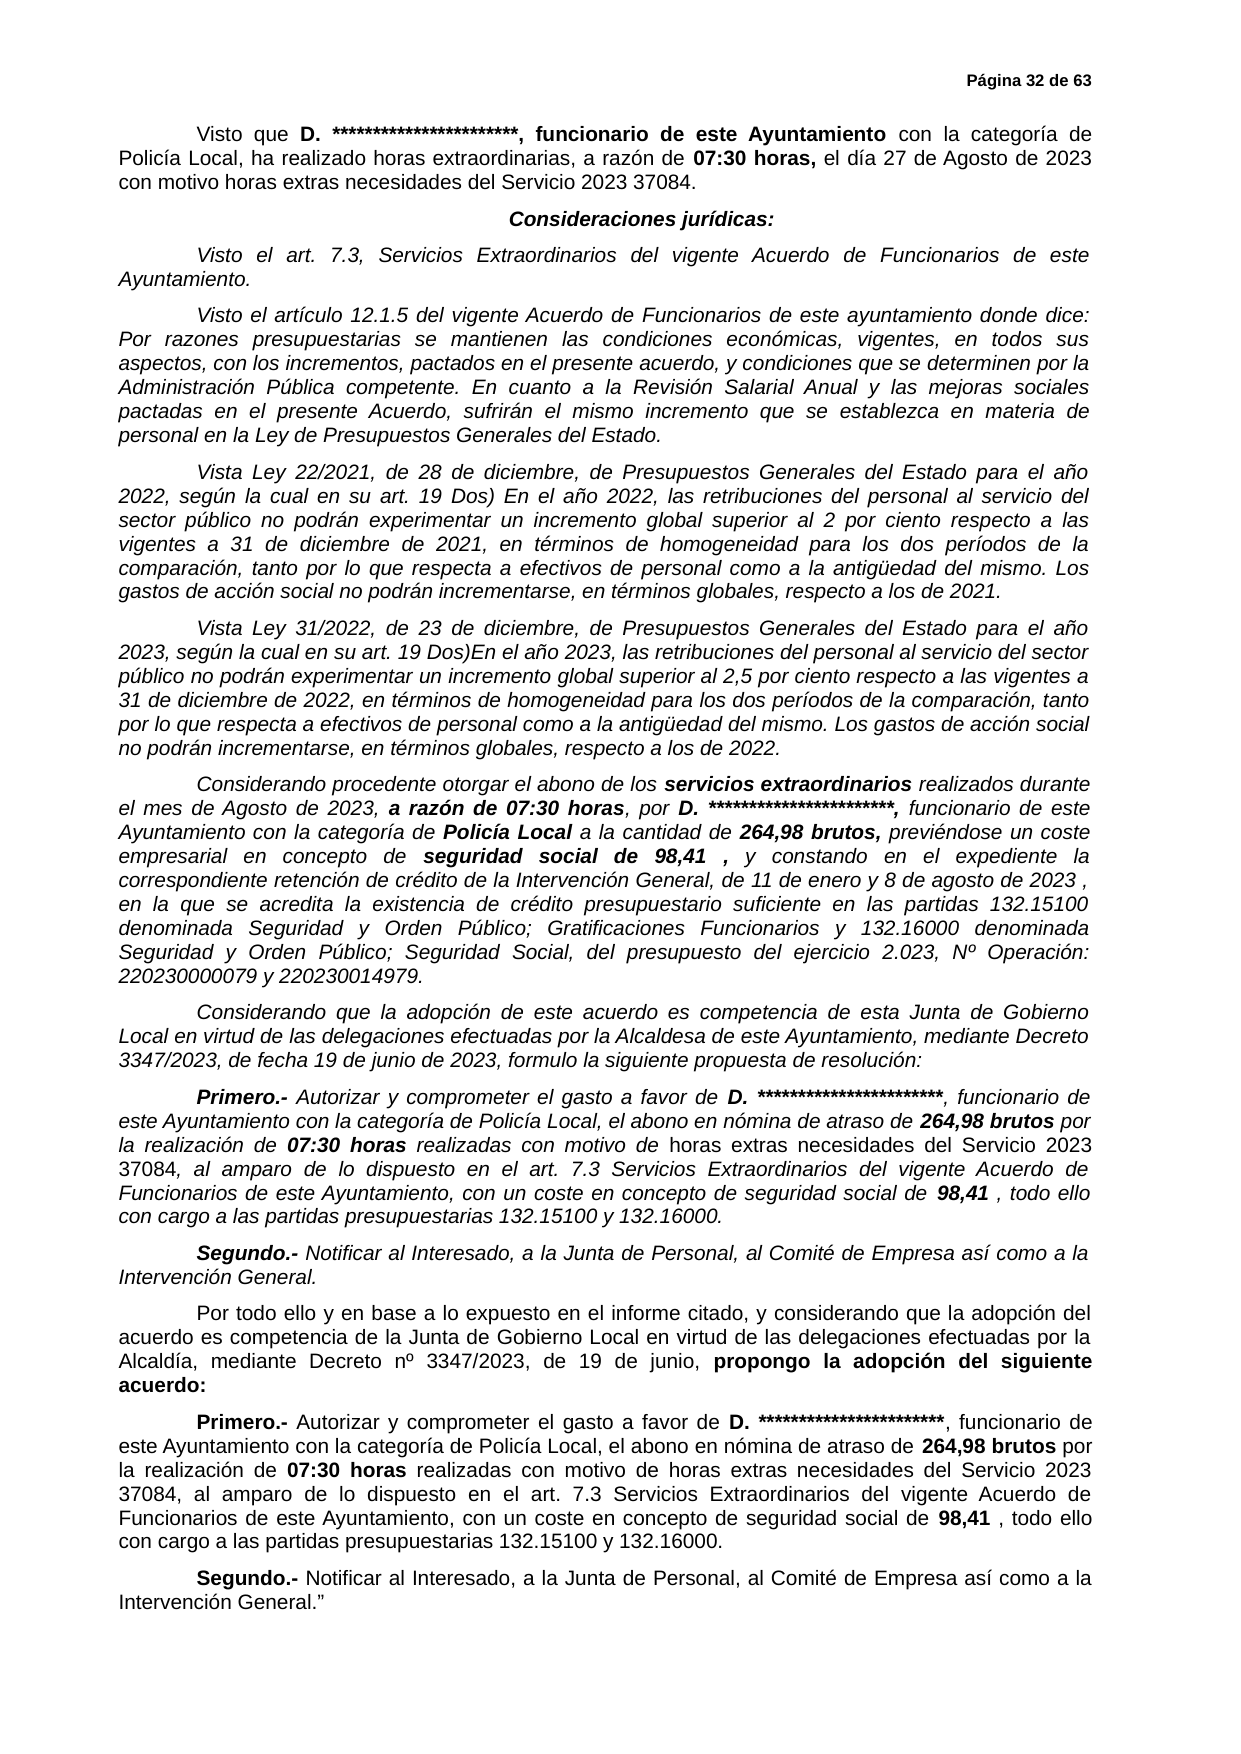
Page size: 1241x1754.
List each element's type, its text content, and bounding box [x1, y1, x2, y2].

text Primero.- Autorizar y comprometer el gasto a favor de D. ***********************, funcionario de este Ayuntamiento con la categoría de Policía Local, el abono en nómina de atraso de 264,98 brutos por la realización de 07:30 horas realizadas con motivo de horas extras necesidades del Servicio 2023 37084, al amparo de lo dispuesto en el art. 7.3 Servicios Extraordinarios del vigente Acuerdo de Funcionarios de este Ayuntamiento, con un coste en concepto de seguridad social de 98,41 , todo ello con cargo a las partidas presupuestarias 132.15100 y 132.16000. [118, 1409, 1092, 1553]
text Consideraciones jurídicas: [118, 206, 1092, 230]
text Visto el artículo 12.1.5 del vigente Acuerdo de Funcionarios de este ayuntamiento donde dice: Por razones presupuestarias se mantienen las condiciones económicas, vigentes, en todos sus aspectos, con los incrementos, pactados en el presente acuerdo, y condiciones que se determinen por la Administración Pública competente. En cuanto a la Revisión Salarial Anual y las mejoras sociales pactadas en el presente Acuerdo, sufrirán el mismo incremento que se establezca en materia de personal en la Ley de Presupuestos Generales del Estado. [118, 303, 1092, 447]
text Visto el art. 7.3, Servicios Extraordinarios del vigente Acuerdo de Funcionarios de este Ayuntamiento. [118, 243, 1092, 291]
text Visto que D. ***********************, funcionario de este Ayuntamiento con la categoría de Policía Local, ha realizado horas extraordinarias, a razón de 07:30 horas, el día 27 de Agosto de 2023 con motivo horas extras necesidades del Servicio 2023 37084. [118, 122, 1092, 194]
text Segundo.- Notificar al Interesado, a la Junta de Personal, al Comité de Empresa así como a la Intervención General. [118, 1241, 1092, 1289]
text Considerando que la adopción de este acuerdo es competencia de esta Junta de Gobierno Local en virtud de las delegaciones efectuadas por la Alcaldesa de este Ayuntamiento, mediante Decreto 3347/2023, de fecha 19 de junio de 2023, formulo la siguiente propuesta de resolución: [118, 1000, 1092, 1072]
text Primero.- Autorizar y comprometer el gasto a favor de D. ***********************, funcionario de este Ayuntamiento con la categoría de Policía Local, el abono en nómina de atraso de 264,98 brutos por la realización de 07:30 horas realizadas con motivo de horas extras necesidades del Servicio 2023 37084, al amparo de lo dispuesto en el art. 7.3 Servicios Extraordinarios del vigente Acuerdo de Funcionarios de este Ayuntamiento, con un coste en concepto de seguridad social de 98,41 , todo ello con cargo a las partidas presupuestarias 132.15100 y 132.16000. [118, 1084, 1092, 1228]
text Considerando procedente otorgar el abono de los servicios extraordinarios realizados durante el mes de Agosto de 2023, a razón de 07:30 horas, por D. ***********************, funcionario de este Ayuntamiento con la categoría de Policía Local a la cantidad de 264,98 brutos, previéndose un coste empresarial en concepto de seguridad social de 98,41 , y constando en el expediente la correspondiente retención de crédito de la Intervención General, de 11 de enero y 8 de agosto de 2023 , en la que se acredita la existencia de crédito presupuestario suficiente en las partidas 132.15100 denominada Seguridad y Orden Público; Gratificaciones Funcionarios y 132.16000 denominada Seguridad y Orden Público; Seguridad Social, del presupuesto del ejercicio 2.023, Nº Operación: 220230000079 y 220230014979. [118, 772, 1092, 988]
text Vista Ley 31/2022, de 23 de diciembre, de Presupuestos Generales del Estado para el año 2023, según la cual en su art. 19 Dos)En el año 2023, las retribuciones del personal al servicio del sector público no podrán experimentar un incremento global superior al 2,5 por ciento respecto a las vigentes a 31 de diciembre de 2022, en términos de homogeneidad para los dos períodos de la comparación, tanto por lo que respecta a efectivos de personal como a la antigüedad del mismo. Los gastos de acción social no podrán incrementarse, en términos globales, respecto a los de 2022. [118, 616, 1092, 759]
text Vista Ley 22/2021, de 28 de diciembre, de Presupuestos Generales del Estado para el año 2022, según la cual en su art. 19 Dos) En el año 2022, las retribuciones del personal al servicio del sector público no podrán experimentar un incremento global superior al 2 por ciento respecto a las vigentes a 31 de diciembre de 2021, en términos de homogeneidad para los dos períodos de la comparación, tanto por lo que respecta a efectivos de personal como a la antigüedad del mismo. Los gastos de acción social no podrán incrementarse, en términos globales, respecto a los de 2021. [118, 459, 1092, 603]
text Por todo ello y en base a lo expuesto en el informe citado, y considerando que la adopción del acuerdo es competencia de la Junta de Gobierno Local en virtud de las delegaciones efectuadas por la Alcaldía, mediante Decreto nº 3347/2023, de 19 de junio, propongo la adopción del siguiente acuerdo: [118, 1301, 1092, 1397]
text Segundo.- Notificar al Interesado, a la Junta de Personal, al Comité de Empresa así como a la Intervención General.” [118, 1566, 1092, 1614]
